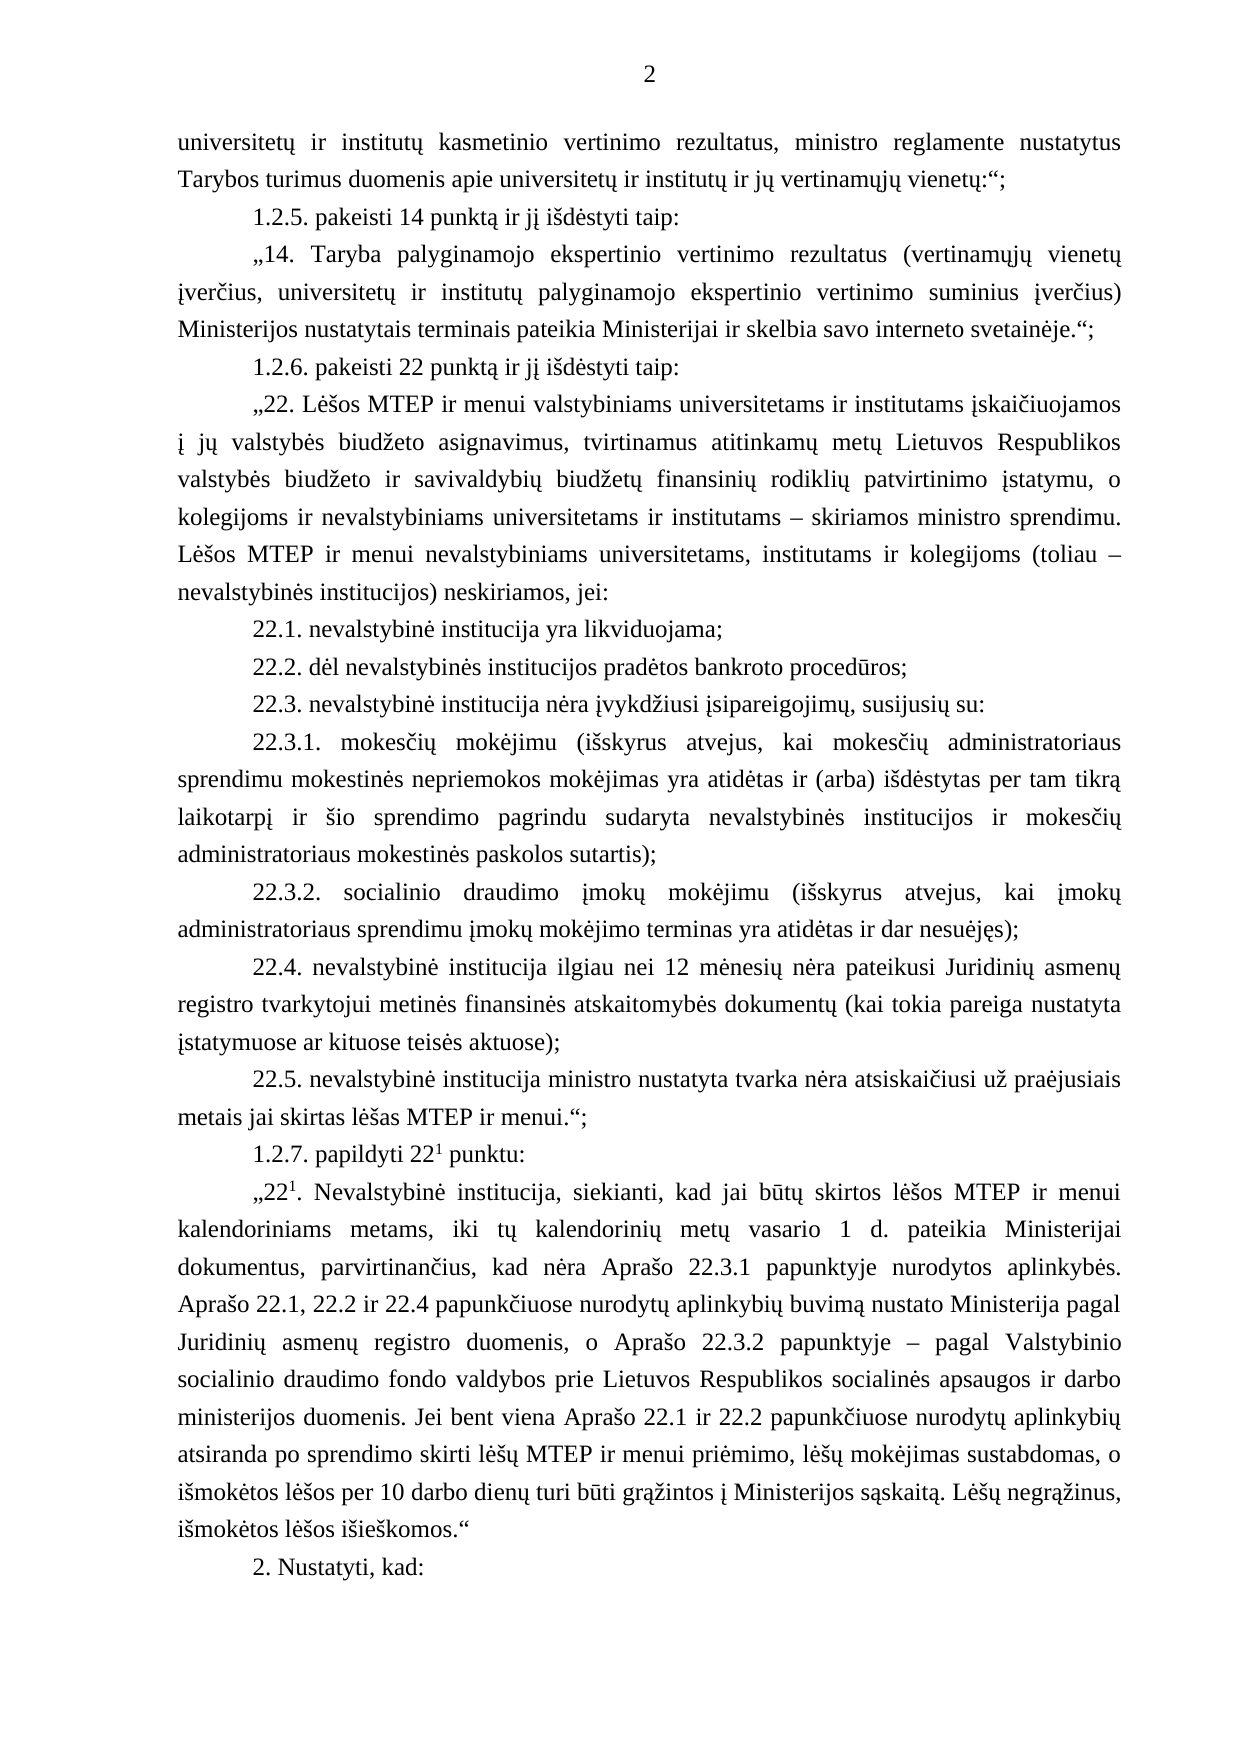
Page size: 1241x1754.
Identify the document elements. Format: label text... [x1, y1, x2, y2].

text 22.5. nevalstybinė institucija ministro nustatyta tvarka nėra atsiskaičiusi už praėjusiais metais jai skirtas lėšas MTEP ir menui.“; [177, 1056, 1122, 1131]
text „221. Nevalstybinė institucija, siekianti, kad jai būtų skirtos lėšos MTEP ir menui kalendoriniams metams, iki tų kalendorinių metų vasario 1 d. pateikia Ministerijai dokumentus, parvirtinančius, kad nėra Aprašo 22.3.1 papunktyje nurodytos aplinkybės. Aprašo 22.1, 22.2 ir 22.4 papunkčiuose nurodytų aplinkybių buvimą nustato Ministerija pagal Juridinių asmenų registro duomenis, o Aprašo 22.3.2 papunktyje – pagal Valstybinio socialinio draudimo fondo valdybos prie Lietuvos Respublikos socialinės apsaugos ir darbo ministerijos duomenis. Jei bent viena Aprašo 22.1 ir 22.2 papunkčiuose nurodytų aplinkybių atsiranda po sprendimo skirti lėšų MTEP ir menui priėmimo, lėšų mokėjimas sustabdomas, o išmokėtos lėšos per 10 darbo dienų turi būti grąžintos į Ministerijos sąskaitą. Lėšų negrąžinus, išmokėtos lėšos išieškomos.“ [177, 1168, 1122, 1543]
text 22.3. nevalstybinė institucija nėra įvykdžiusi įsipareigojimų, susijusių su: [177, 681, 1122, 718]
text 22.4. nevalstybinė institucija ilgiau nei 12 mėnesių nėra pateikusi Juridinių asmenų registro tvarkytojui metinės finansinės atskaitomybės dokumentų (kai tokia pareiga nustatyta įstatymuose ar kituose teisės aktuose); [177, 943, 1122, 1056]
text 1.2.6. pakeisti 22 punktą ir jį išdėstyti taip: [177, 343, 1122, 381]
text 22.1. nevalstybinė institucija yra likviduojama; [177, 606, 1122, 643]
text 22.3.2. socialinio draudimo įmokų mokėjimu (išskyrus atvejus, kai įmokų administratoriaus sprendimu įmokų mokėjimo terminas yra atidėtas ir dar nesuėjęs); [177, 868, 1122, 943]
text 22.3.1. mokesčių mokėjimu (išskyrus atvejus, kai mokesčių administratoriaus sprendimu mokestinės nepriemokos mokėjimas yra atidėtas ir (arba) išdėstytas per tam tikrą laikotarpį ir šio sprendimo pagrindu sudaryta nevalstybinės institucijos ir mokesčių administratoriaus mokestinės paskolos sutartis); [177, 718, 1122, 868]
text „22. Lėšos MTEP ir menui valstybiniams universitetams ir institutams įskaičiuojamos į jų valstybės biudžeto asignavimus, tvirtinamus atitinkamų metų Lietuvos Respublikos valstybės biudžeto ir savivaldybių biudžetų finansinių rodiklių patvirtinimo įstatymu, o kolegijoms ir nevalstybiniams universitetams ir institutams – skiriamos ministro sprendimu. Lėšos MTEP ir menui nevalstybiniams universitetams, institutams ir kolegijoms (toliau – nevalstybinės institucijos) neskiriamos, jei: [177, 381, 1122, 606]
text 1.2.5. pakeisti 14 punktą ir jį išdėstyti taip: [177, 193, 1122, 231]
text „14. Taryba palyginamojo ekspertinio vertinimo rezultatus (vertinamųjų vienetų įverčius, universitetų ir institutų palyginamojo ekspertinio vertinimo suminius įverčius) Ministerijos nustatytais terminais pateikia Ministerijai ir skelbia savo interneto svetainėje.“; [177, 231, 1122, 343]
text 22.2. dėl nevalstybinės institucijos pradėtos bankroto procedūros; [177, 643, 1122, 681]
text 2. Nustatyti, kad: [177, 1543, 1122, 1581]
text 1.2.7. papildyti 221 punktu: [177, 1131, 1122, 1168]
text universitetų ir institutų kasmetinio vertinimo rezultatus, ministro reglamente nustatytus Tarybos turimus duomenis apie universitetų ir institutų ir jų vertinamųjų vienetų:“; [177, 118, 1122, 193]
